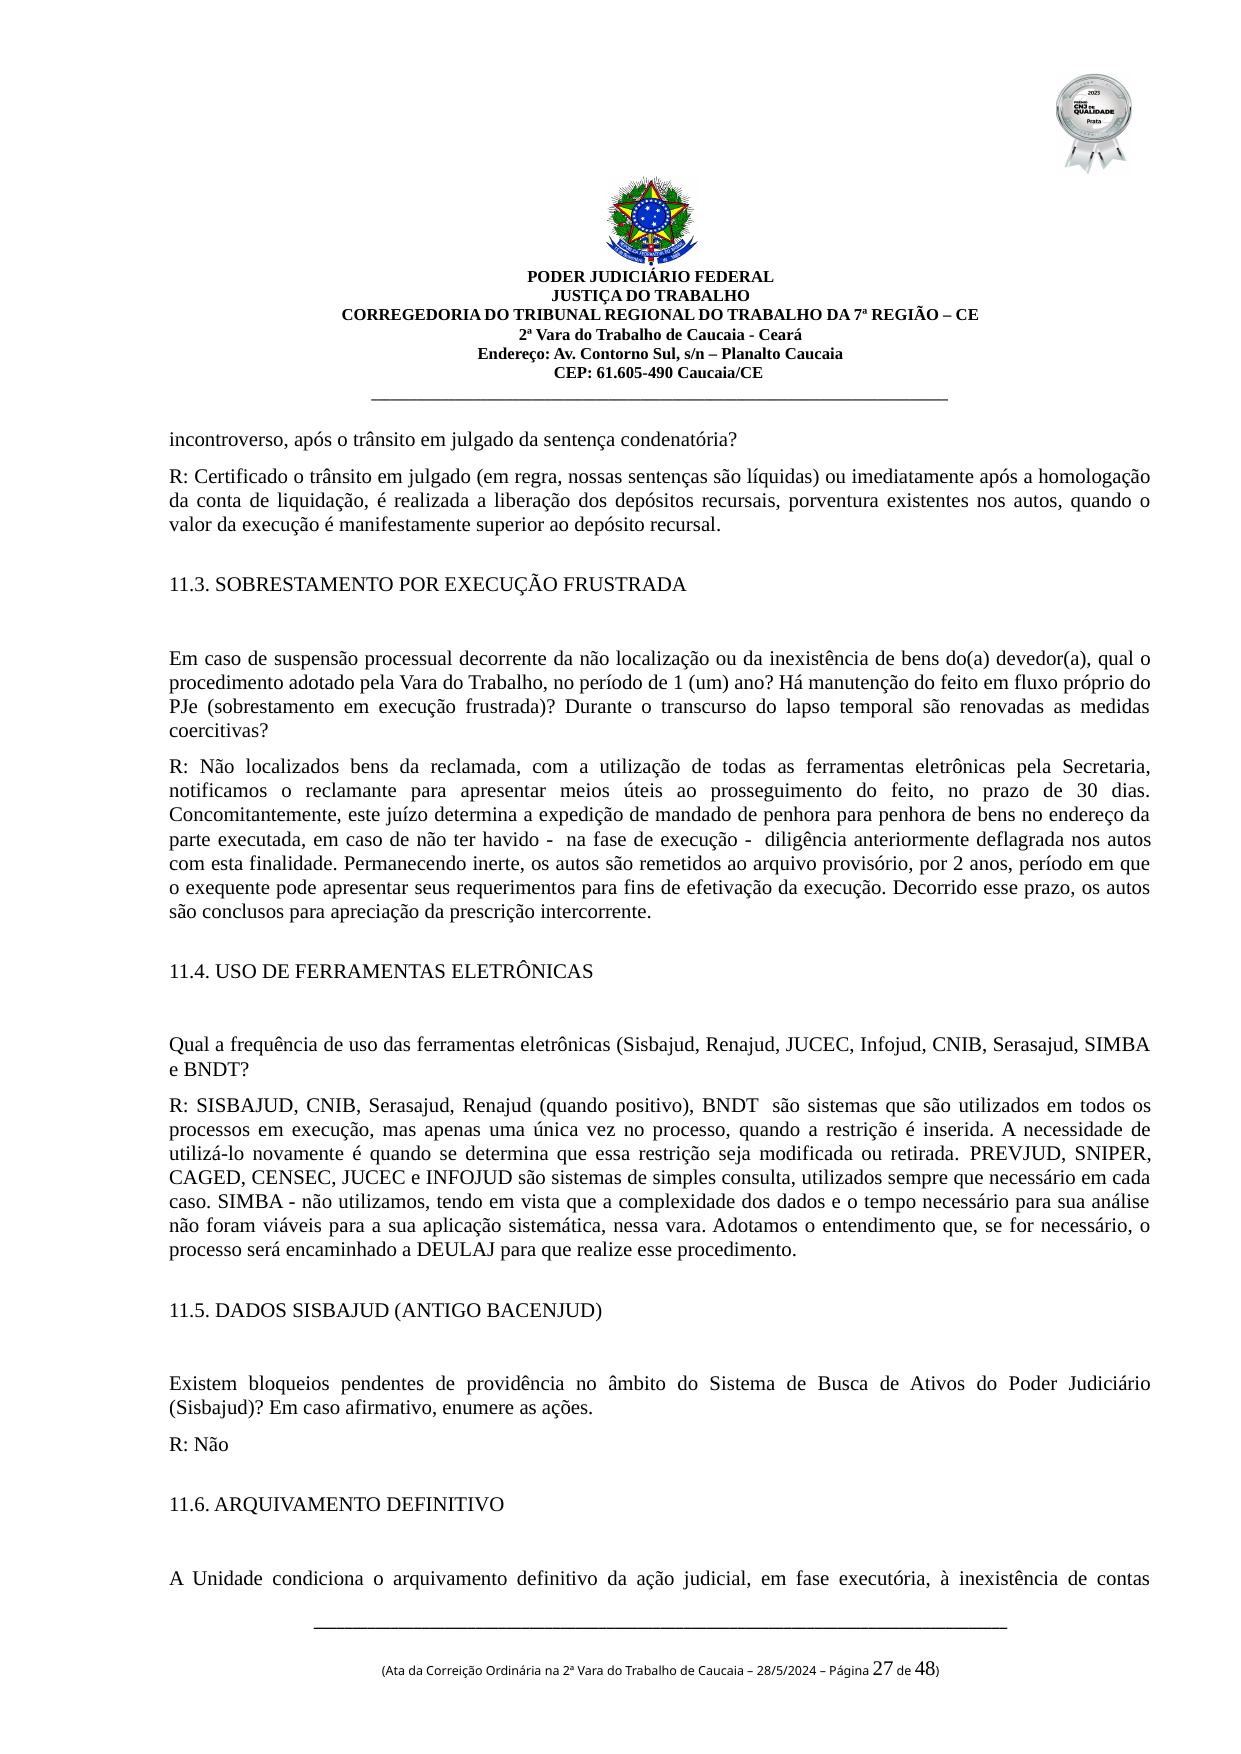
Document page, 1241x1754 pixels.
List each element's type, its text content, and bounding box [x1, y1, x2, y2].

text 11.6. ARQUIVAMENTO DEFINITIVO [169, 1492, 1152, 1516]
text 11.5. DADOS SISBAJUD (ANTIGO BACENJUD) [169, 1274, 1152, 1322]
text Em caso de suspensão processual decorrente da não localização ou da inexistência de bens do(a) devedor(a), qual o procedimento adotado pela Vara do Trabalho, no período de 1 (um) ano? Há manutenção do feito em fluxo próprio do PJe (sobrestamento em execução frustrada)? Durante o transcurso do lapso temporal são renovadas as medidas coercitivas? [169, 646, 1152, 742]
text R: Certificado o trânsito em julgado (em regra, nossas sentenças são líquidas) ou imediatamente após a homologação da conta de liquidação, é realizada a liberação dos depósitos recursais, porventura existentes nos autos, quando o valor da execução é manifestamente superior ao depósito recursal. [169, 464, 1152, 536]
text 11.4. USO DE FERRAMENTAS ELETRÔNICAS [169, 935, 1152, 983]
text 11.3. SOBRESTAMENTO POR EXECUÇÃO FRUSTRADA [169, 572, 1152, 596]
text R: Não [169, 1432, 1152, 1456]
text Existem bloqueios pendentes de providência no âmbito do Sistema de Busca de Ativos do Poder Judiciário (Sisbajud)? Em caso afirmativo, enumere as ações. [169, 1371, 1152, 1419]
text R: Não localizados bens da reclamada, com a utilização de todas as ferramentas eletrônicas pela Secretaria, notificamos o reclamante para apresentar meios úteis ao prosseguimento do feito, no prazo de 30 dias. Concomitantemente, este juízo determina a expedição de mandado de penhora para penhora de bens no endereço da parte executada, em caso de não ter havido - na fase de execução - diligência anteriormente deflagrada nos autos com esta finalidade. Permanecendo inerte, os autos são remetidos ao arquivo provisório, por 2 anos, período em que o exequente pode apresentar seus requerimentos para fins de efetivação da execução. Decorrido esse prazo, os autos são conclusos para apreciação da prescrição intercorrente. [169, 754, 1152, 923]
text Qual a frequência de uso das ferramentas eletrônicas (Sisbajud, Renajud, JUCEC, Infojud, CNIB, Serasajud, SIMBA e BNDT? [169, 1032, 1152, 1081]
text R: SISBAJUD, CNIB, Serasajud, Renajud (quando positivo), BNDT são sistemas que são utilizados em todos os processos em execução, mas apenas uma única vez no processo, quando a restrição é inserida. A necessidade de utilizá-lo novamente é quando se determina que essa restrição seja modificada ou retirada. PREVJUD, SNIPER, CAGED, CENSEC, JUCEC e INFOJUD são sistemas de simples consulta, utilizados sempre que necessário em cada caso. SIMBA - não utilizamos, tendo em vista que a complexidade dos dados e o tempo necessário para sua análise não foram viáveis para a sua aplicação sistemática, nessa vara. Adotamos o entendimento que, se for necessário, o processo será encaminhado a DEULAJ para que realize esse procedimento. [169, 1093, 1152, 1261]
picture [1056, 73, 1133, 175]
text A Unidade condiciona o arquivamento definitivo da ação judicial, em fase executória, à inexistência de contas [169, 1566, 1152, 1589]
picture [601, 175, 700, 267]
text incontroverso, após o trânsito em julgado da sentença condenatória? [169, 427, 1152, 451]
